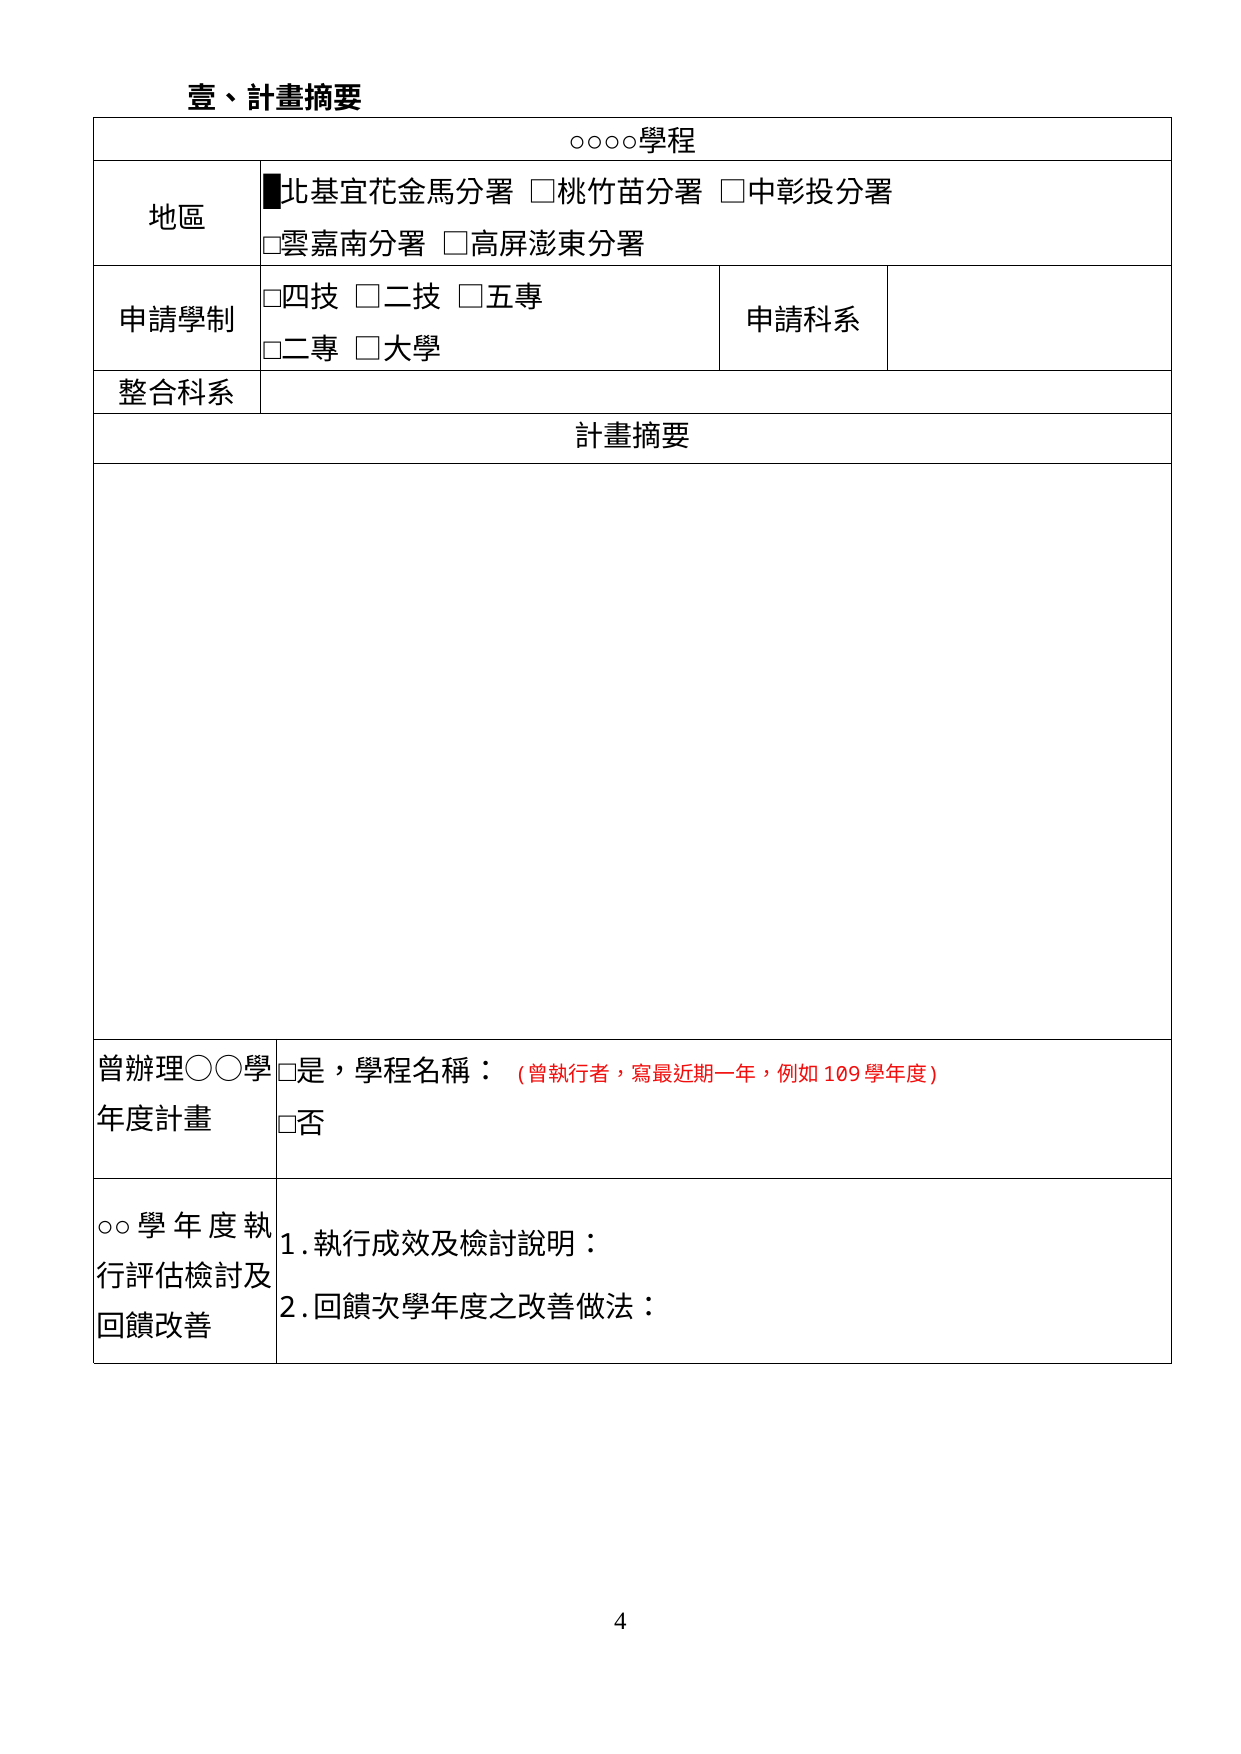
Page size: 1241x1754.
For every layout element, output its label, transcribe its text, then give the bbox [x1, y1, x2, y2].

table_cell 地區 [94, 161, 260, 265]
table_cell □四技 □二技 □五專 □二專 □大學 [261, 266, 719, 369]
text 壹、計畫摘要 [187, 75, 1053, 117]
table_cell 計畫摘要 [94, 414, 1171, 462]
table_cell 整合科系 [94, 371, 260, 412]
table_cell □是，學程名稱： (曾執行者，寫最近期一年，例如109學年度) □否 [277, 1040, 1171, 1178]
table_cell 申請學制 [94, 266, 260, 369]
table_cell [261, 371, 1171, 412]
table_cell [94, 464, 1171, 1039]
table_header ○○○○學程 [94, 118, 1171, 160]
table_cell █北基宜花金馬分署 □桃竹苗分署 □中彰投分署 □雲嘉南分署 □高屏澎東分署 [261, 161, 1171, 265]
table_cell ○○學年度執行評估檢討及回饋改善 [94, 1179, 276, 1363]
table_cell 1.執行成效及檢討說明： 2.回饋次學年度之改善做法： [277, 1179, 1171, 1363]
table_cell 申請科系 [720, 266, 887, 369]
table_cell 曾辦理○○學年度計畫 [94, 1040, 276, 1178]
table_cell [888, 266, 1171, 369]
